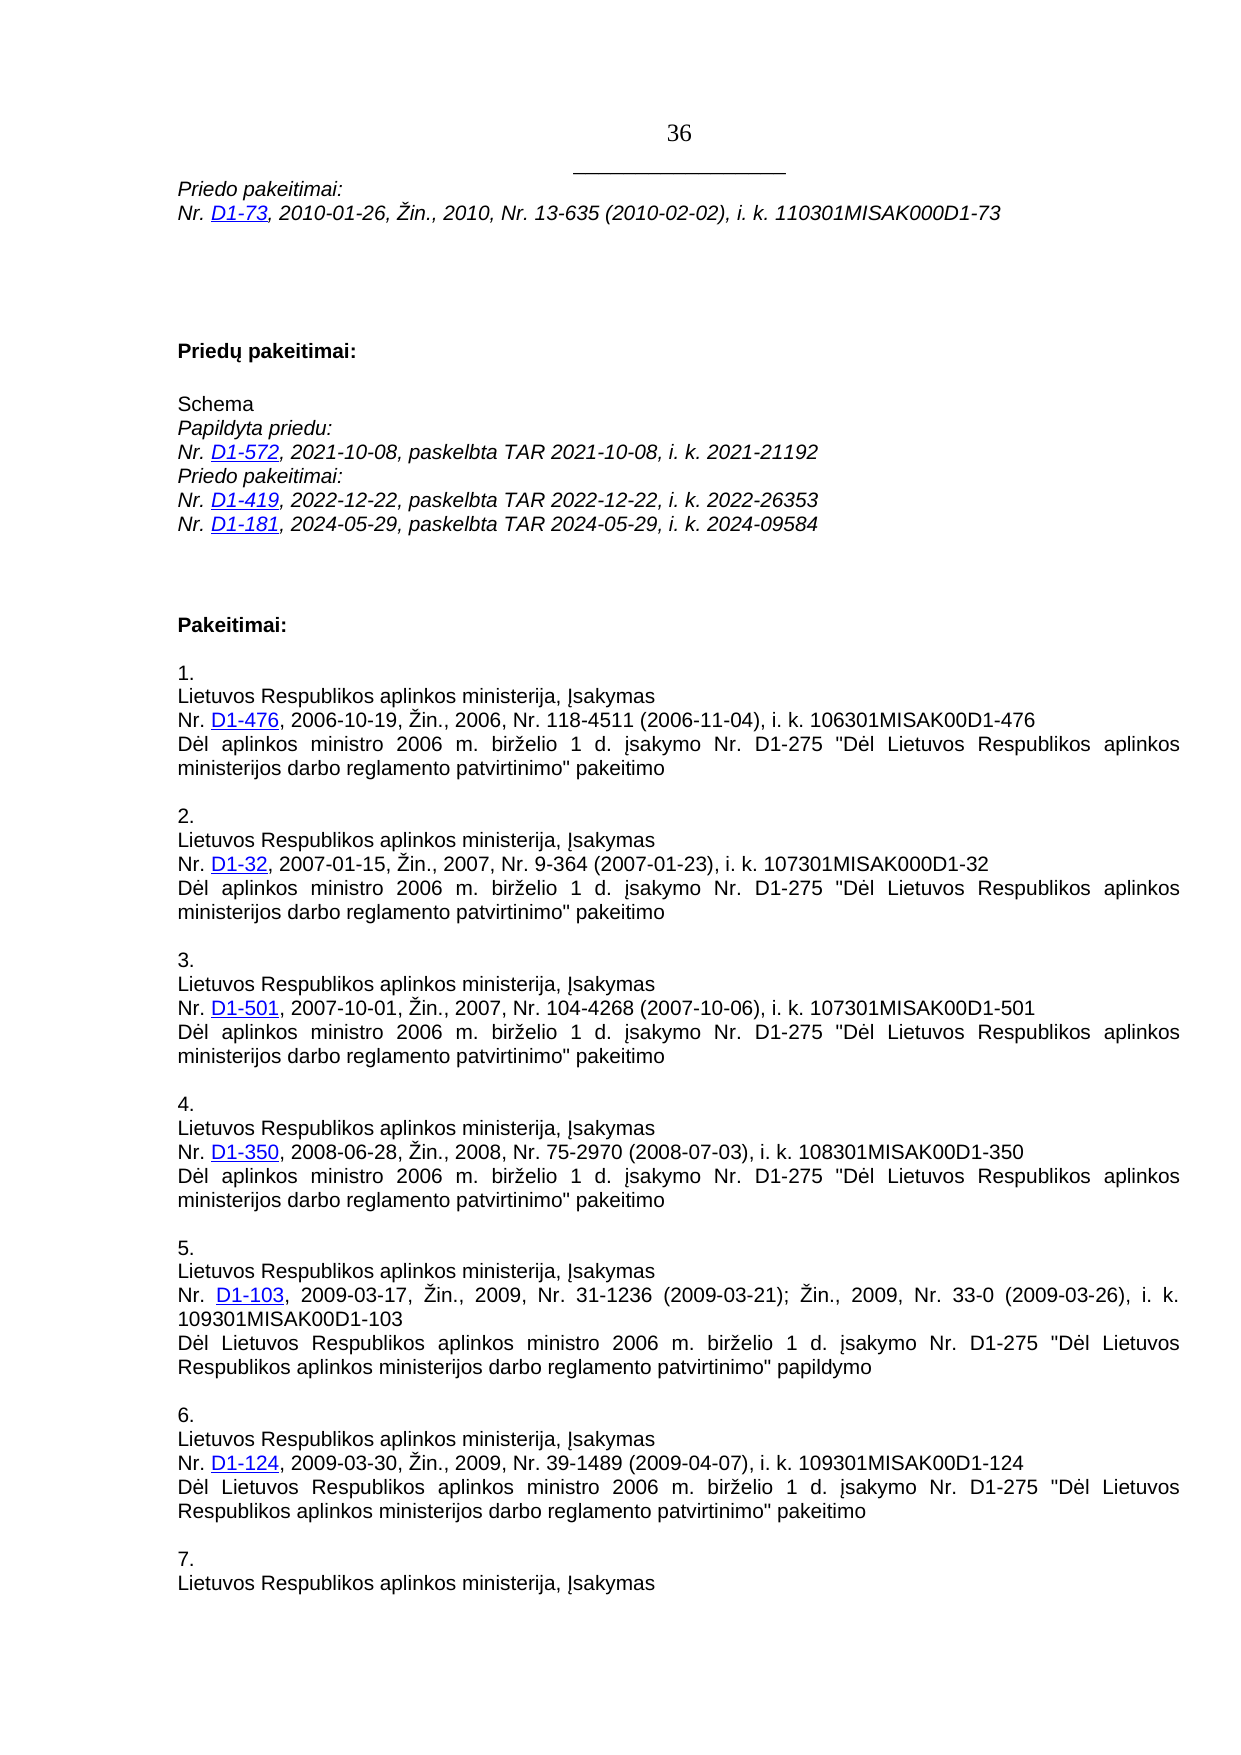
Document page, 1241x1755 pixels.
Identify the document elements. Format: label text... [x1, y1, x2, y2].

text 2. [177, 804, 1181, 828]
text Dėl Lietuvos Respublikos aplinkos ministro 2006 m. birželio 1 d. įsakymo Nr. D1-275 "Dėl Lietuvos Respublikos aplinkos ministerijos darbo reglamento patvirtinimo" pakeitimo [177, 1475, 1181, 1523]
text Nr. D1-73, 2010-01-26, Žin., 2010, Nr. 13-635 (2010-02-02), i. k. 110301MISAK000D1-73 [177, 200, 1181, 224]
text Dėl aplinkos ministro 2006 m. birželio 1 d. įsakymo Nr. D1-275 "Dėl Lietuvos Respublikos aplinkos ministerijos darbo reglamento patvirtinimo" pakeitimo [177, 1020, 1181, 1068]
text Lietuvos Respublikos aplinkos ministerija, Įsakymas [177, 1116, 1181, 1139]
text _________________ [177, 148, 1181, 176]
text Pakeitimai: [177, 612, 1181, 636]
text 4. [177, 1092, 1181, 1116]
text 6. [177, 1403, 1181, 1427]
text Lietuvos Respublikos aplinkos ministerija, Įsakymas [177, 828, 1181, 852]
text Nr. D1-572, 2021-10-08, paskelbta TAR 2021-10-08, i. k. 2021-21192 [177, 440, 1181, 464]
text Lietuvos Respublikos aplinkos ministerija, Įsakymas [177, 684, 1181, 708]
text Priedo pakeitimai: [177, 176, 1181, 200]
text 5. [177, 1235, 1181, 1259]
text Nr. D1-32, 2007-01-15, Žin., 2007, Nr. 9-364 (2007-01-23), i. k. 107301MISAK000D1-32 [177, 852, 1181, 876]
text Papildyta priedu: [177, 416, 1181, 440]
text Dėl aplinkos ministro 2006 m. birželio 1 d. įsakymo Nr. D1-275 "Dėl Lietuvos Respublikos aplinkos ministerijos darbo reglamento patvirtinimo" pakeitimo [177, 732, 1181, 780]
text Lietuvos Respublikos aplinkos ministerija, Įsakymas [177, 972, 1181, 996]
text Schema [177, 392, 1181, 416]
text Nr. D1-476, 2006-10-19, Žin., 2006, Nr. 118-4511 (2006-11-04), i. k. 106301MISAK00D1-476 [177, 708, 1181, 732]
text Nr. D1-501, 2007-10-01, Žin., 2007, Nr. 104-4268 (2007-10-06), i. k. 107301MISAK00D1-501 [177, 996, 1181, 1020]
text Lietuvos Respublikos aplinkos ministerija, Įsakymas [177, 1571, 1181, 1595]
text Dėl aplinkos ministro 2006 m. birželio 1 d. įsakymo Nr. D1-275 "Dėl Lietuvos Respublikos aplinkos ministerijos darbo reglamento patvirtinimo" pakeitimo [177, 1163, 1181, 1211]
text Dėl aplinkos ministro 2006 m. birželio 1 d. įsakymo Nr. D1-275 "Dėl Lietuvos Respublikos aplinkos ministerijos darbo reglamento patvirtinimo" pakeitimo [177, 876, 1181, 924]
text 3. [177, 948, 1181, 972]
text Dėl Lietuvos Respublikos aplinkos ministro 2006 m. birželio 1 d. įsakymo Nr. D1-275 "Dėl Lietuvos Respublikos aplinkos ministerijos darbo reglamento patvirtinimo" papildymo [177, 1331, 1181, 1379]
text Nr. D1-419, 2022-12-22, paskelbta TAR 2022-12-22, i. k. 2022-26353 [177, 488, 1181, 512]
text 7. [177, 1547, 1181, 1571]
text Lietuvos Respublikos aplinkos ministerija, Įsakymas [177, 1427, 1181, 1451]
text Priedo pakeitimai: [177, 464, 1181, 488]
text Nr. D1-350, 2008-06-28, Žin., 2008, Nr. 75-2970 (2008-07-03), i. k. 108301MISAK00D1-350 [177, 1139, 1181, 1163]
text Lietuvos Respublikos aplinkos ministerija, Įsakymas [177, 1259, 1181, 1283]
text Nr. D1-103, 2009-03-17, Žin., 2009, Nr. 31-1236 (2009-03-21); Žin., 2009, Nr. 33-0 (2009-03-26), i. k. 109301MISAK00D1-103 [177, 1283, 1181, 1331]
text Nr. D1-124, 2009-03-30, Žin., 2009, Nr. 39-1489 (2009-04-07), i. k. 109301MISAK00D1-124 [177, 1451, 1181, 1475]
text 1. [177, 660, 1181, 684]
text Nr. D1-181, 2024-05-29, paskelbta TAR 2024-05-29, i. k. 2024-09584 [177, 512, 1181, 536]
text Priedų pakeitimai: [177, 339, 1181, 363]
